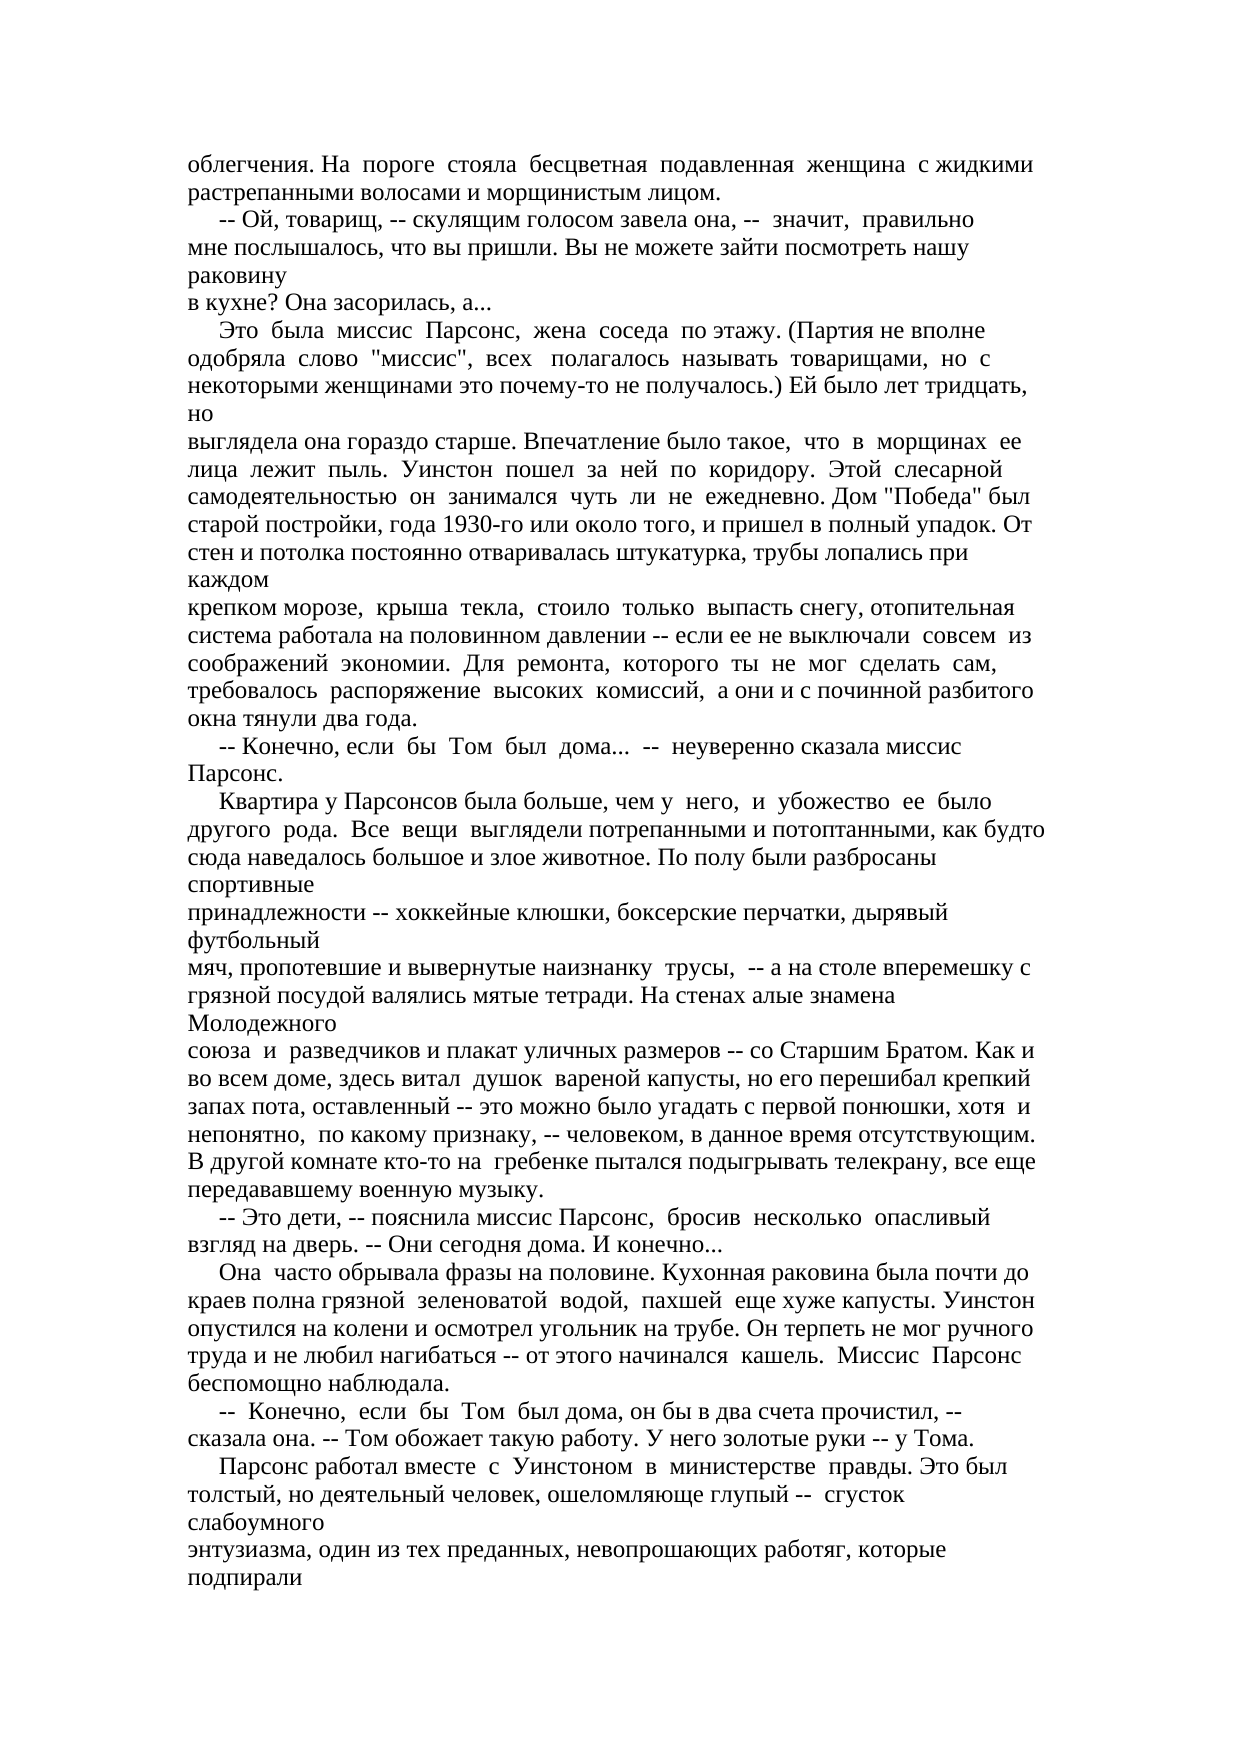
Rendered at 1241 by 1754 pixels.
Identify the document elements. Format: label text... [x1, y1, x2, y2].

text Она часто обрывала фразы на половине. Кухонная раковина была почти до [187, 1258, 1053, 1286]
text взгляд на дверь. -- Они сегодня дома. И конечно... [187, 1231, 1053, 1258]
text Это была миссис Парсонс, жена соседа по этажу. (Партия не вполне [187, 316, 1053, 344]
text -- Конечно, если бы Том был дома, он бы в два счета прочистил, -- [187, 1397, 1053, 1424]
text -- Это дети, -- пояснила миссис Парсонс, бросив несколько опасливый [187, 1203, 1053, 1231]
text Квартира у Парсонсов была больше, чем у него, и убожество ее было [187, 787, 1053, 815]
text опустился на колени и осмотрел угольник на трубе. Он терпеть не мог ручного [187, 1314, 1053, 1341]
text толстый, но деятельный человек, ошеломляюще глупый -- сгусток слабоумного [187, 1480, 1053, 1535]
text во всем доме, здесь витал душок вареной капусты, но его перешибал крепкий [187, 1064, 1053, 1092]
text союза и разведчиков и плакат уличных размеров -- со Старшим Братом. Как и [187, 1037, 1053, 1064]
text сказала она. -- Том обожает такую работу. У него золотые руки -- у Тома. [187, 1424, 1053, 1452]
text в кухне? Она засорилась, а... [187, 288, 1053, 316]
text окна тянули два года. [187, 704, 1053, 732]
text Парсонс. [187, 759, 1053, 787]
text принадлежности -- хоккейные клюшки, боксерские перчатки, дырявый футбольный [187, 898, 1053, 953]
text выглядела она гораздо старше. Впечатление было такое, что в морщинах ее [187, 427, 1053, 455]
text растрепанными волосами и морщинистым лицом. [187, 178, 1053, 205]
text одобряла слово "миссис", всех полагалось называть товарищами, но с [187, 344, 1053, 372]
text -- Конечно, если бы Том был дома... -- неуверенно сказала миссис [187, 732, 1053, 759]
text крепком морозе, крыша текла, стоило только выпасть снегу, отопительная [187, 593, 1053, 621]
text -- Ой, товарищ, -- скулящим голосом завела она, -- значит, правильно [187, 205, 1053, 233]
text облегчения. На пороге стояла бесцветная подавленная женщина с жидкими [187, 150, 1053, 178]
text грязной посудой валялись мятые тетради. На стенах алые знамена Молодежного [187, 981, 1053, 1037]
text В другой комнате кто-то на гребенке пытался подыгрывать телекрану, все еще [187, 1147, 1053, 1175]
text требовалось распоряжение высоких комиссий, а они и с починной разбитого [187, 676, 1053, 704]
text другого рода. Все вещи выглядели потрепанными и потоптанными, как будто [187, 815, 1053, 843]
text лица лежит пыль. Уинстон пошел за ней по коридору. Этой слесарной [187, 455, 1053, 482]
text система работала на половинном давлении -- если ее не выключали совсем из [187, 621, 1053, 649]
text труда и не любил нагибаться -- от этого начинался кашель. Миссис Парсонс [187, 1341, 1053, 1369]
text старой постройки, года 1930-го или около того, и пришел в полный упадок. От [187, 510, 1053, 538]
text запах пота, оставленный -- это можно было угадать с первой понюшки, хотя и [187, 1092, 1053, 1120]
text беспомощно наблюдала. [187, 1369, 1053, 1397]
text энтузиазма, один из тех преданных, невопрошающих работяг, которые подпирали [187, 1535, 1053, 1591]
text некоторыми женщинами это почему-то не получалось.) Ей было лет тридцать, но [187, 372, 1053, 427]
text передававшему военную музыку. [187, 1175, 1053, 1203]
text мне послышалось, что вы пришли. Вы не можете зайти посмотреть нашу раковину [187, 233, 1053, 288]
text стен и потолка постоянно отваривалась штукатурка, трубы лопались при каждом [187, 538, 1053, 593]
text краев полна грязной зеленоватой водой, пахшей еще хуже капусты. Уинстон [187, 1286, 1053, 1314]
text сюда наведалось большое и злое животное. По полу были разбросаны спортивные [187, 843, 1053, 898]
text соображений экономии. Для ремонта, которого ты не мог сделать сам, [187, 649, 1053, 676]
text непонятно, по какому признаку, -- человеком, в данное время отсутствующим. [187, 1120, 1053, 1147]
text Парсонс работал вместе с Уинстоном в министерстве правды. Это был [187, 1452, 1053, 1480]
text самодеятельностью он занимался чуть ли не ежедневно. Дом "Победа" был [187, 482, 1053, 510]
text мяч, пропотевшие и вывернутые наизнанку трусы, -- а на столе вперемешку с [187, 953, 1053, 981]
